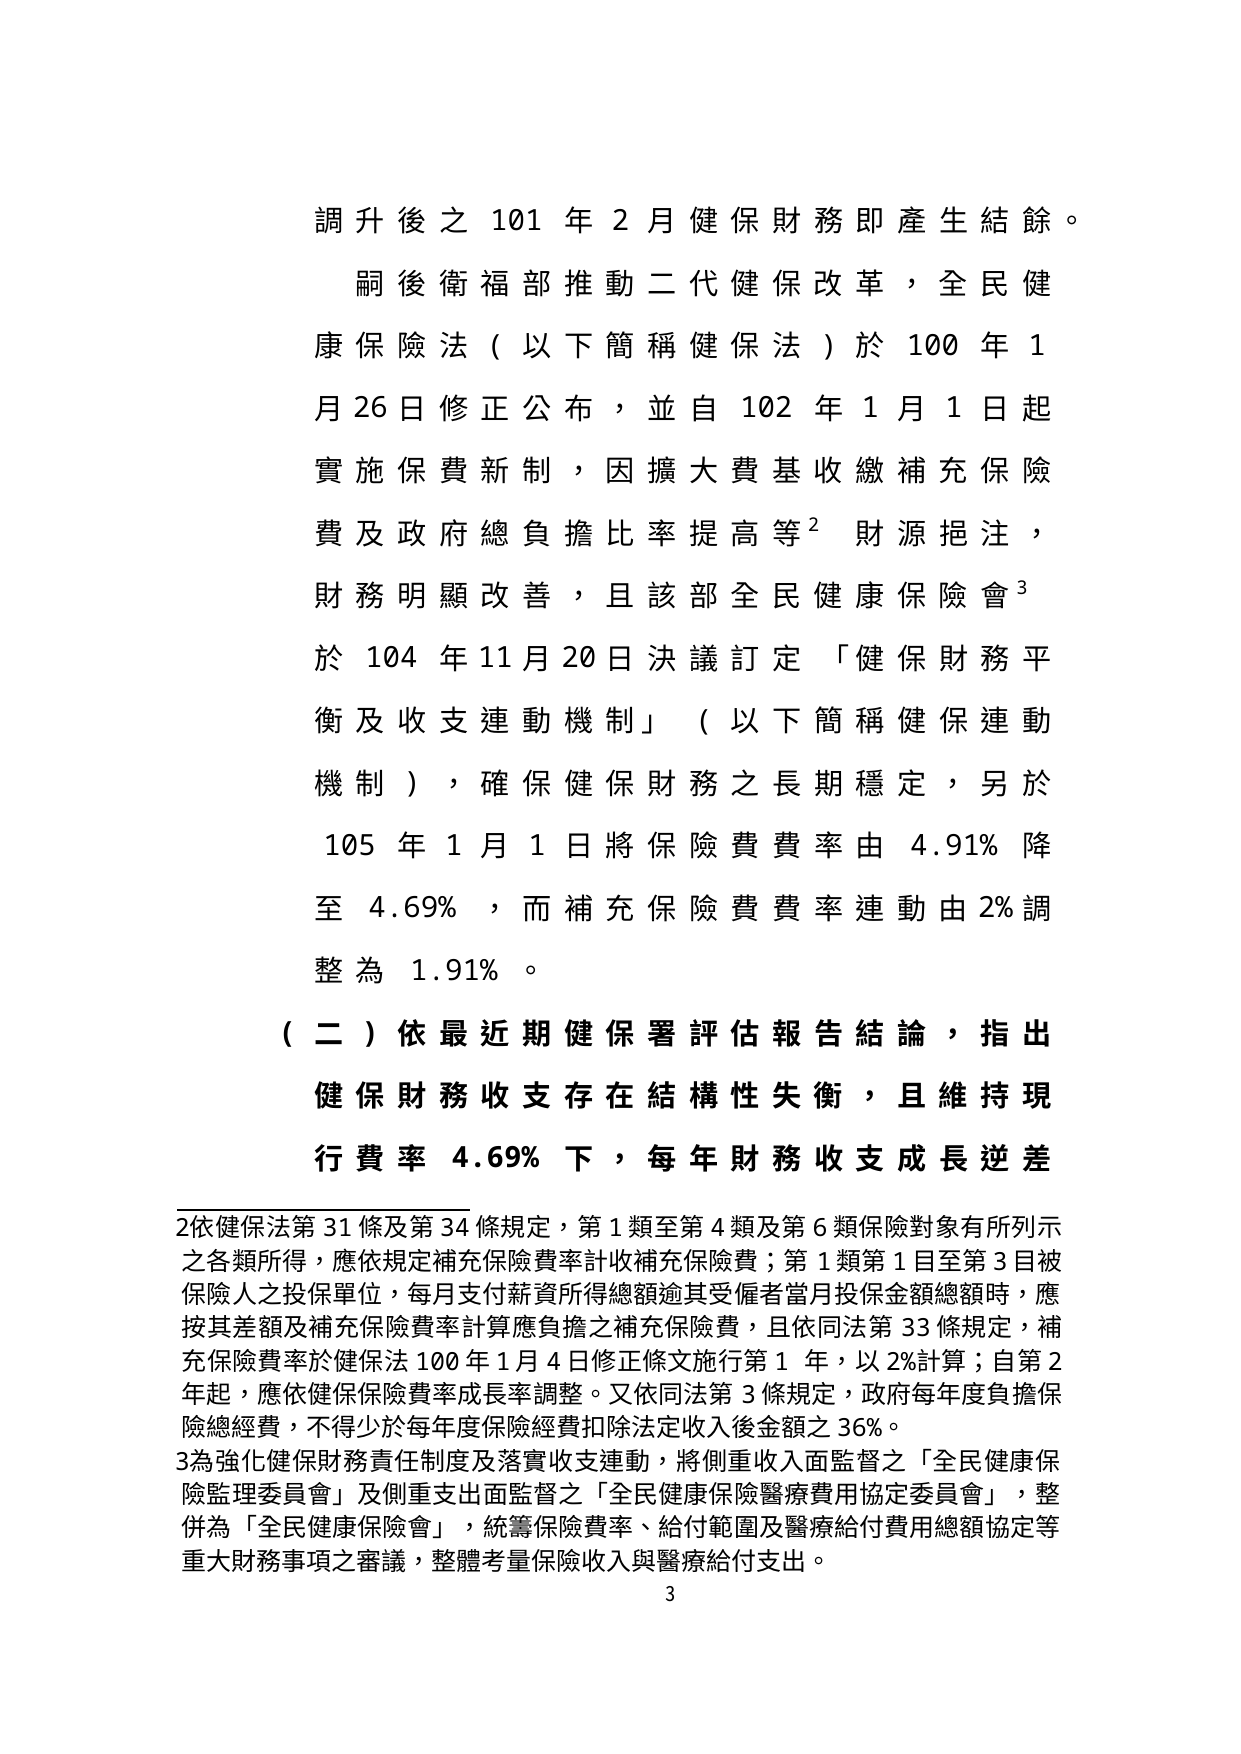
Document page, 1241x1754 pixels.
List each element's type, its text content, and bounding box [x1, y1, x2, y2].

text 我國健保制度自84年3月1日開辦後，曾於91年9月及99年4月調升費率，先由4.25%調為4.55%、再升至5.17%，主要係因醫療費用快速成長，保險費收入不足以支應所致，以99年4月為例，在費率調升前，累計短絀已達600餘億元，於費率調升後之101年2月健保財務即產生結餘。 [271, 177, 1058, 240]
text 嗣後衛福部推動二代健保改革，全民健康保險法(以下簡稱健保法)於100年1月26日修正公布，並自102年1月1日起實施保費新制，因擴大費基收繳補充保險費及政府總負擔比率提高等財源挹注，財務明顯改善，且該部全民健康保險會於104年11月20日決議訂定「健保財務平衡及收支連動機制」(以下簡稱健保連動機制)，確保健保財務之長期穩定，另於105年1月1日將保險費費率由4.91%降至4.69%，而補充保險費費率連動由2%調整為1.91%。 [271, 240, 1058, 990]
text 依健保法第31條及第34條規定，第1類至第4類及第6類保險對象有所列示之各類所得，應依規定補充保險費率計收補充保險費；第1類第1目至第3目被保險人之投保單位，每月支付薪資所得總額逾其受僱者當月投保金額總額時，應按其差額及補充保險費率計算應負擔之補充保險費，且依同法第33條規定，補充保險費率於健保法100年1月4日修正條文施行第1 年，以2%計算；自第2年起，應依健保保險費率成長率調整。又依同法第3條規定，政府每年度負擔保險總經費，不得少於每年度保險經費扣除法定收入後金額之36%。 [174, 1210, 1063, 1443]
text (二)依最近期健保署評估報告結論，指出健保財務收支存在結構性失衡，且維持現行費率4.69%下，每年財務收支成長逆差 [242, 990, 1058, 1177]
text 為強化健保財務責任制度及落實收支連動，將側重收入面監督之「全民健康保險監理委員會」及側重支出面監督之「全民健康保險醫療費用協定委員會」，整併為「全民健康保險會」，統籌保險費率、給付範圍及醫療給付費用總額協定等重大財務事項之審議，整體考量保險收入與醫療給付支出。 [174, 1443, 1063, 1577]
